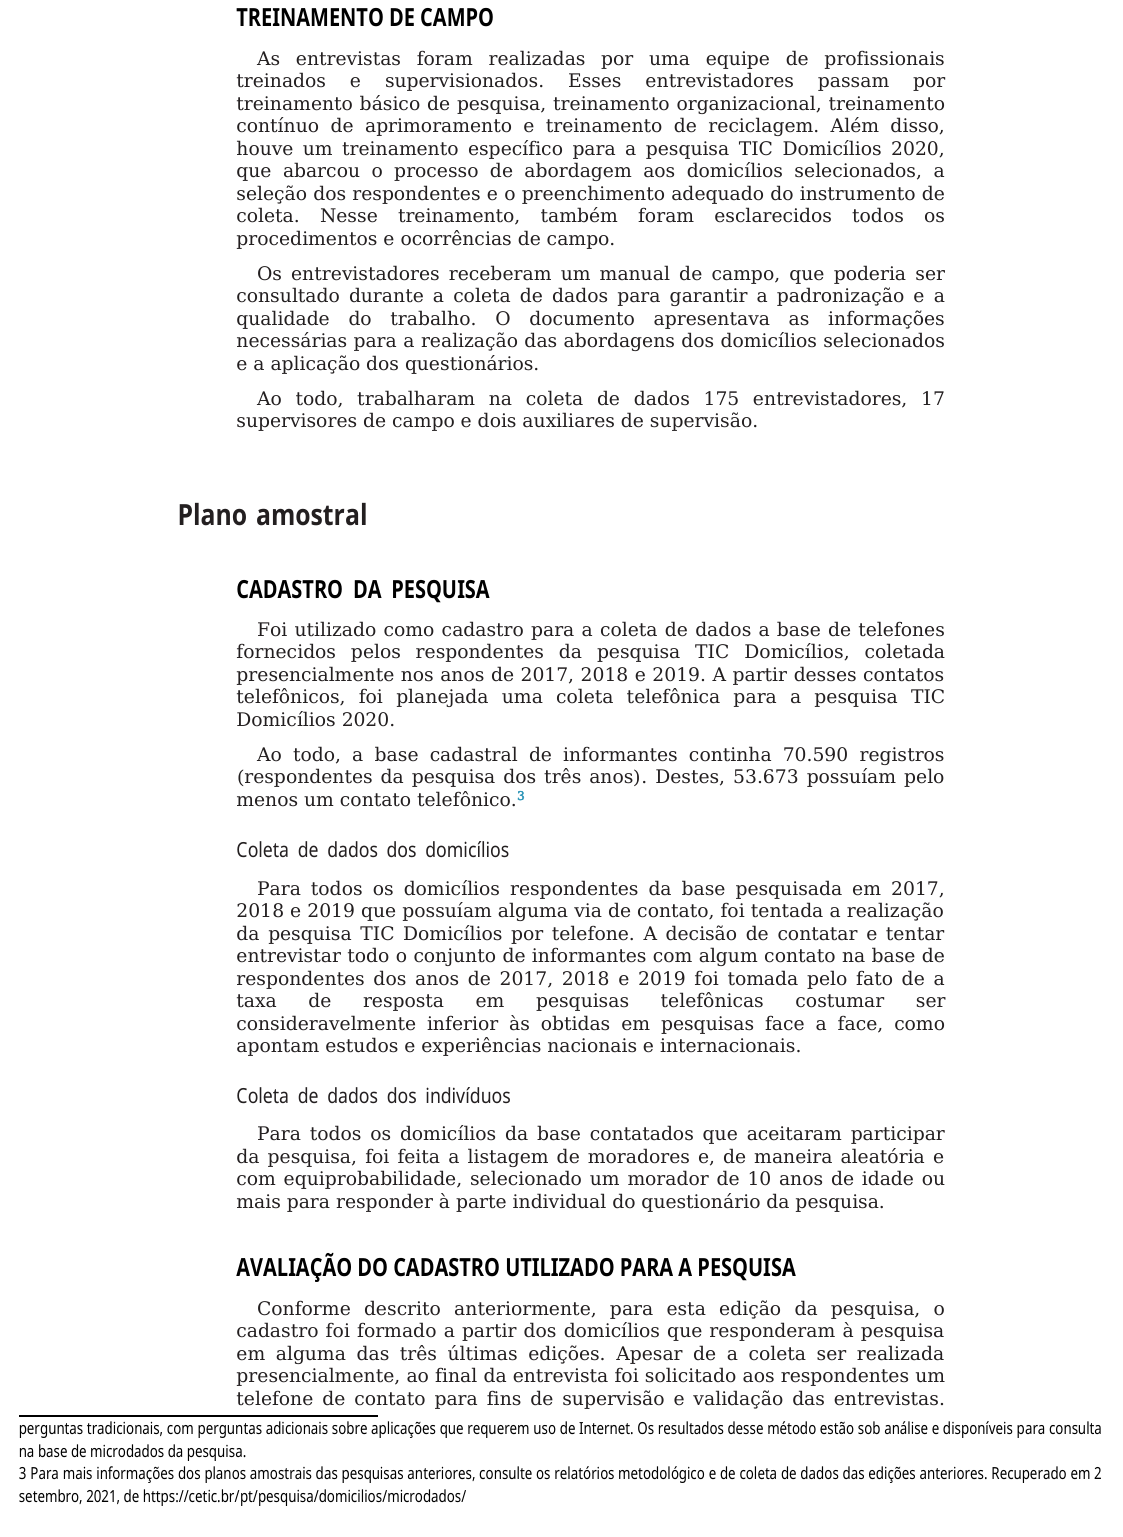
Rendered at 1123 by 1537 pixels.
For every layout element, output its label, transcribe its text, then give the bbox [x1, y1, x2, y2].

text Conforme descrito anteriormente, para esta edição da pesquisa, o cadastro foi formado a partir dos domicílios que responderam à pesquisa em alguma das três últimas edições. Apesar de a coleta ser realizada presencialmente, ao final da entrevista foi solicitado aos respondentes um telefone de contato para fins de supervisão e validação das entrevistas. [236, 1296, 946, 1409]
text Ao todo, trabalharam na coleta de dados 175 entrevistadores, 17 supervisores de campo e dois auxiliares de supervisão. [236, 387, 946, 432]
subtitle CADASTRO DA PESQUISA [236, 571, 946, 605]
text As entrevistas foram realizadas por uma equipe de profissionais treinados e supervisionados. Esses entrevistadores passam por treinamento básico de pesquisa, treinamento organizacional, treinamento contínuo de aprimoramento e treinamento de reciclagem. Além disso, houve um treinamento específico para a pesquisa TIC Domicílios 2020, que abarcou o processo de abordagem aos domicílios selecionados, a seleção dos respondentes e o preenchimento adequado do instrumento de coleta. Nesse treinamento, também foram esclarecidos todos os procedimentos e ocorrências de campo. [236, 47, 946, 249]
subtitle AVALIAÇÃO DO CADASTRO UTILIZADO PARA A PESQUISA [236, 1250, 946, 1284]
text Os entrevistadores receberam um manual de campo, que poderia ser consultado durante a coleta de dados para garantir a padronização e a qualidade do trabalho. O documento apresentava as informações necessárias para a realização das abordagens dos domicílios selecionados e a aplicação dos questionários. [236, 262, 946, 374]
text Foi utilizado como cadastro para a coleta de dados a base de telefones fornecidos pelos respondentes da pesquisa TIC Domicílios, coletada presencialmente nos anos de 2017, 2018 e 2019. A partir desses contatos telefônicos, foi planejada uma coleta telefônica para a pesquisa TIC Domicílios 2020. [236, 618, 946, 730]
text Para todos os domicílios respondentes da base pesquisada em 2017, 2018 e 2019 que possuíam alguma via de contato, foi tentada a realização da pesquisa TIC Domicílios por telefone. A decisão de contatar e tentar entrevistar todo o conjunto de informantes com algum contato na base de respondentes dos anos de 2017, 2018 e 2019 foi tomada pelo fato de a taxa de resposta em pesquisas telefônicas costumar ser consideravelmente inferior às obtidas em pesquisas face a face, como apontam estudos e experiências nacionais e internacionais. [236, 876, 946, 1056]
text Ao todo, a base cadastral de informantes continha 70.590 registros (respondentes da pesquisa dos três anos). Destes, 53.673 possuíam pelo menos um contato telefônico. [236, 743, 946, 810]
subtitle Plano amostral [177, 494, 946, 534]
text Para todos os domicílios da base contatados que aceitaram participar da pesquisa, foi feita a listagem de moradores e, de maneira aleatória e com equiprobabilidade, selecionado um morador de 10 anos de idade ou mais para responder à parte individual do questionário da pesquisa. [236, 1122, 946, 1212]
list perguntas tradicionais, com perguntas adicionais sobre aplicações que requerem uso de Internet. Os resultados desse método estão sob análise e disponíveis para consulta na base de microdados da pesquisa. [19, 1416, 1104, 1462]
text Para mais informações dos planos amostrais das pesquisas anteriores, consulte os relatórios metodológico e de coleta de dados das edições anteriores. Recuperado em 2 setembro, 2021, de https://cetic.br/‌pt/‌pesquisa/‌domicilios/‌microdados/ [19, 1462, 1104, 1507]
subtitle Coleta de dados dos domicílios [236, 835, 946, 864]
subtitle TREINAMENTO DE CAMPO [236, 0, 946, 34]
subtitle Coleta de dados dos indivíduos [236, 1081, 946, 1110]
